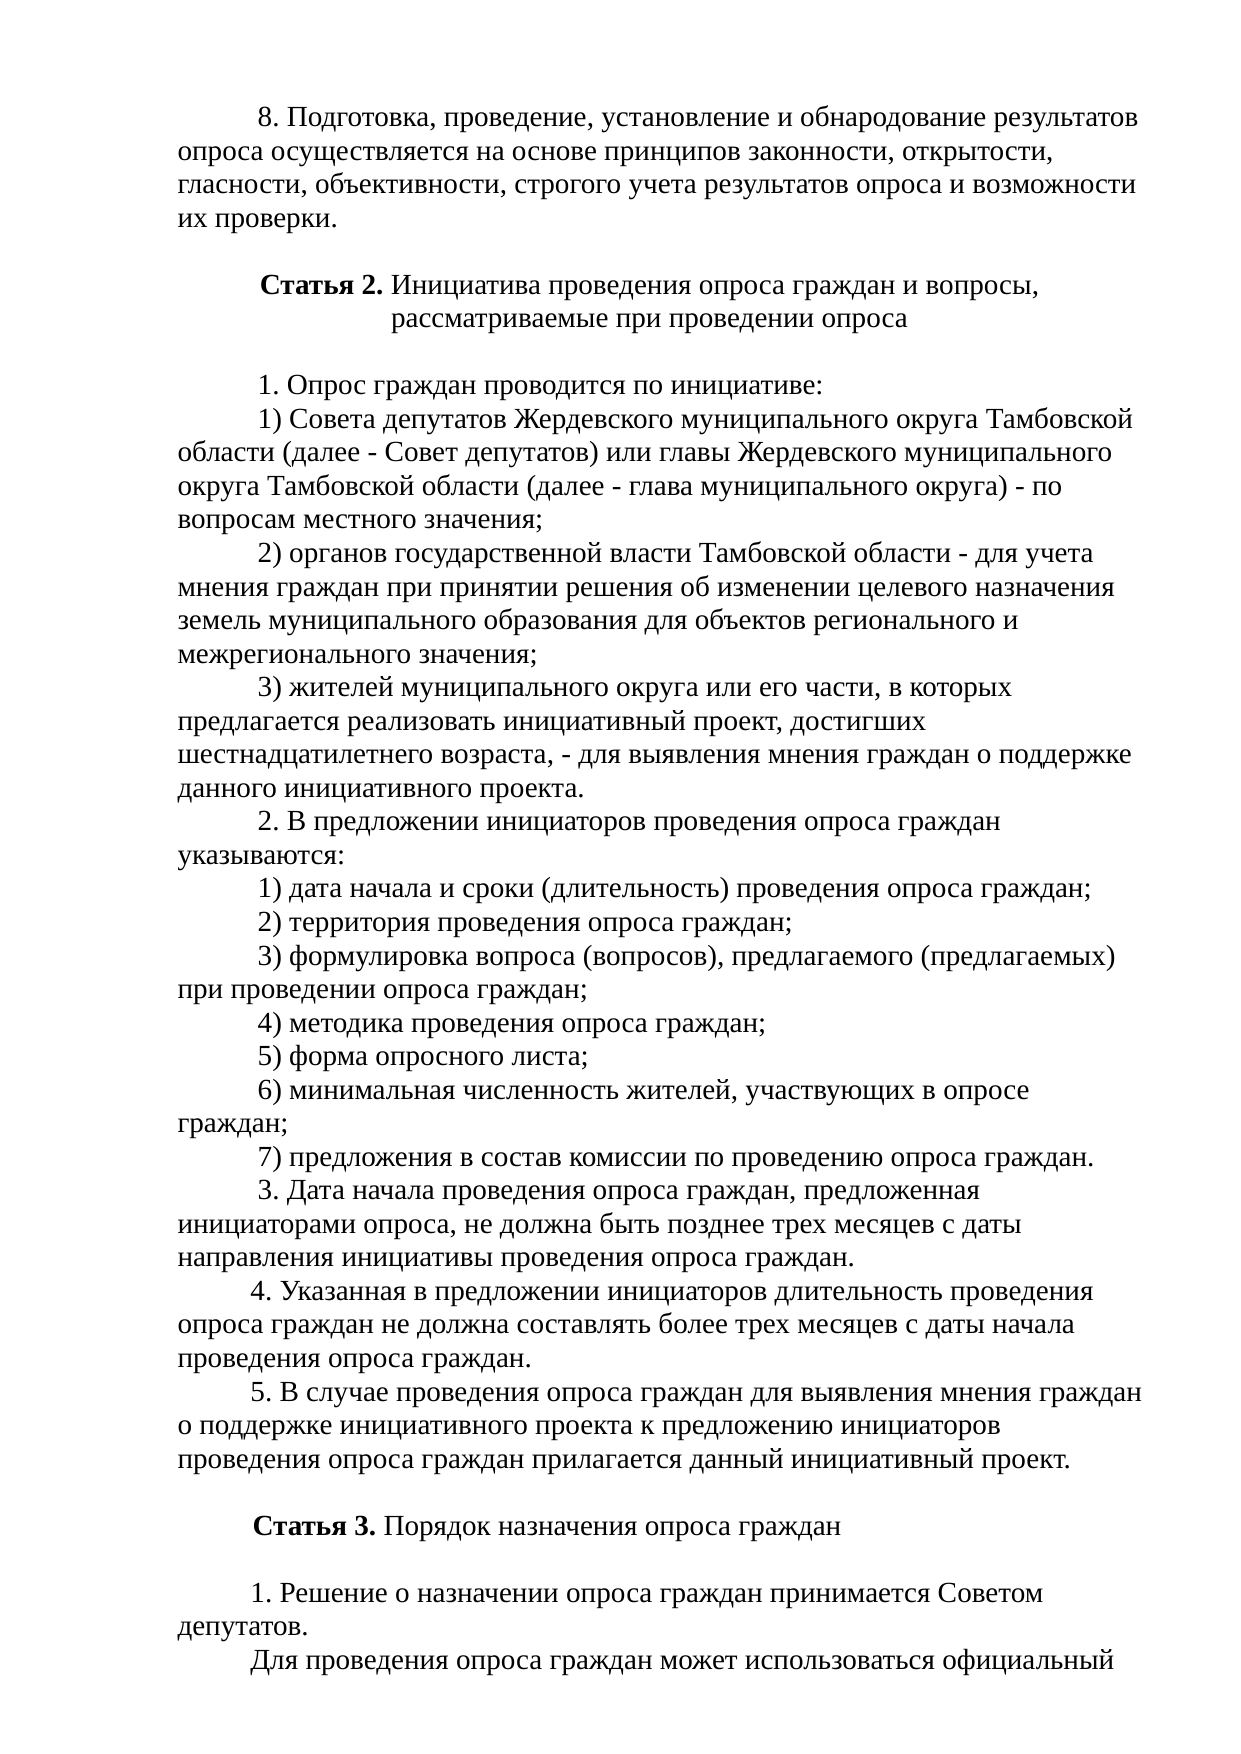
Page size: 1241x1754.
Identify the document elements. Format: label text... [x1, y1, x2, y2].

text 2. В предложении инициаторов проведения опроса граждан указываются: [177, 803, 1144, 871]
text 4. Указанная в предложении инициаторов длительность проведения опроса граждан не должна составлять более трех месяцев с даты начала проведения опроса граждан. [177, 1273, 1144, 1374]
text 3. Дата начала проведения опроса граждан, предложенная инициаторами опроса, не должна быть позднее трех месяцев с даты направления инициативы проведения опроса граждан. [177, 1172, 1144, 1273]
text 8. Подготовка, проведение, установление и обнародование результатов опроса осуществляется на основе принципов законности, открытости, гласности, объективности, строгого учета результатов опроса и возможности их проверки. [177, 99, 1144, 233]
text 4) методика проведения опроса граждан; [177, 1005, 1144, 1038]
text 6) минимальная численность жителей, участвующих в опросе граждан; [177, 1072, 1144, 1139]
text 1. Опрос граждан проводится по инициативе: [177, 367, 1144, 401]
text 7) предложения в состав комиссии по проведению опроса граждан. [177, 1139, 1144, 1172]
text 5. В случае проведения опроса граждан для выявления мнения граждан о поддержке инициативного проекта к предложению инициаторов проведения опроса граждан прилагается данный инициативный проект. [177, 1374, 1144, 1474]
text Статья 2. Инициатива проведения опроса граждан и вопросы, [252, 267, 1144, 300]
text 1) дата начала и сроки (длительность) проведения опроса граждан; [177, 871, 1144, 904]
text 1) Совета депутатов Жердевского муниципального округа Тамбовской области (далее - Совет депутатов) или главы Жердевского муниципального округа Тамбовской области (далее - глава муниципального округа) - по вопросам местного значения; [177, 401, 1144, 535]
text Для проведения опроса граждан может использоваться официальный [177, 1642, 1144, 1676]
text 3) формулировка вопроса (вопросов), предлагаемого (предлагаемых) при проведении опроса граждан; [177, 938, 1144, 1005]
text 2) территория проведения опроса граждан; [177, 904, 1144, 938]
text рассматриваемые при проведении опроса [252, 300, 1144, 334]
text Статья 3. Порядок назначения опроса граждан [252, 1508, 1144, 1541]
text 3) жителей муниципального округа или его части, в которых предлагается реализовать инициативный проект, достигших шестнадцатилетнего возраста, - для выявления мнения граждан о поддержке данного инициативного проекта. [177, 669, 1144, 803]
text 5) форма опросного листа; [177, 1038, 1144, 1072]
text 2) органов государственной власти Тамбовской области - для учета мнения граждан при принятии решения об изменении целевого назначения земель муниципального образования для объектов регионального и межрегионального значения; [177, 535, 1144, 669]
text 1. Решение о назначении опроса граждан принимается Советом депутатов. [177, 1575, 1144, 1642]
